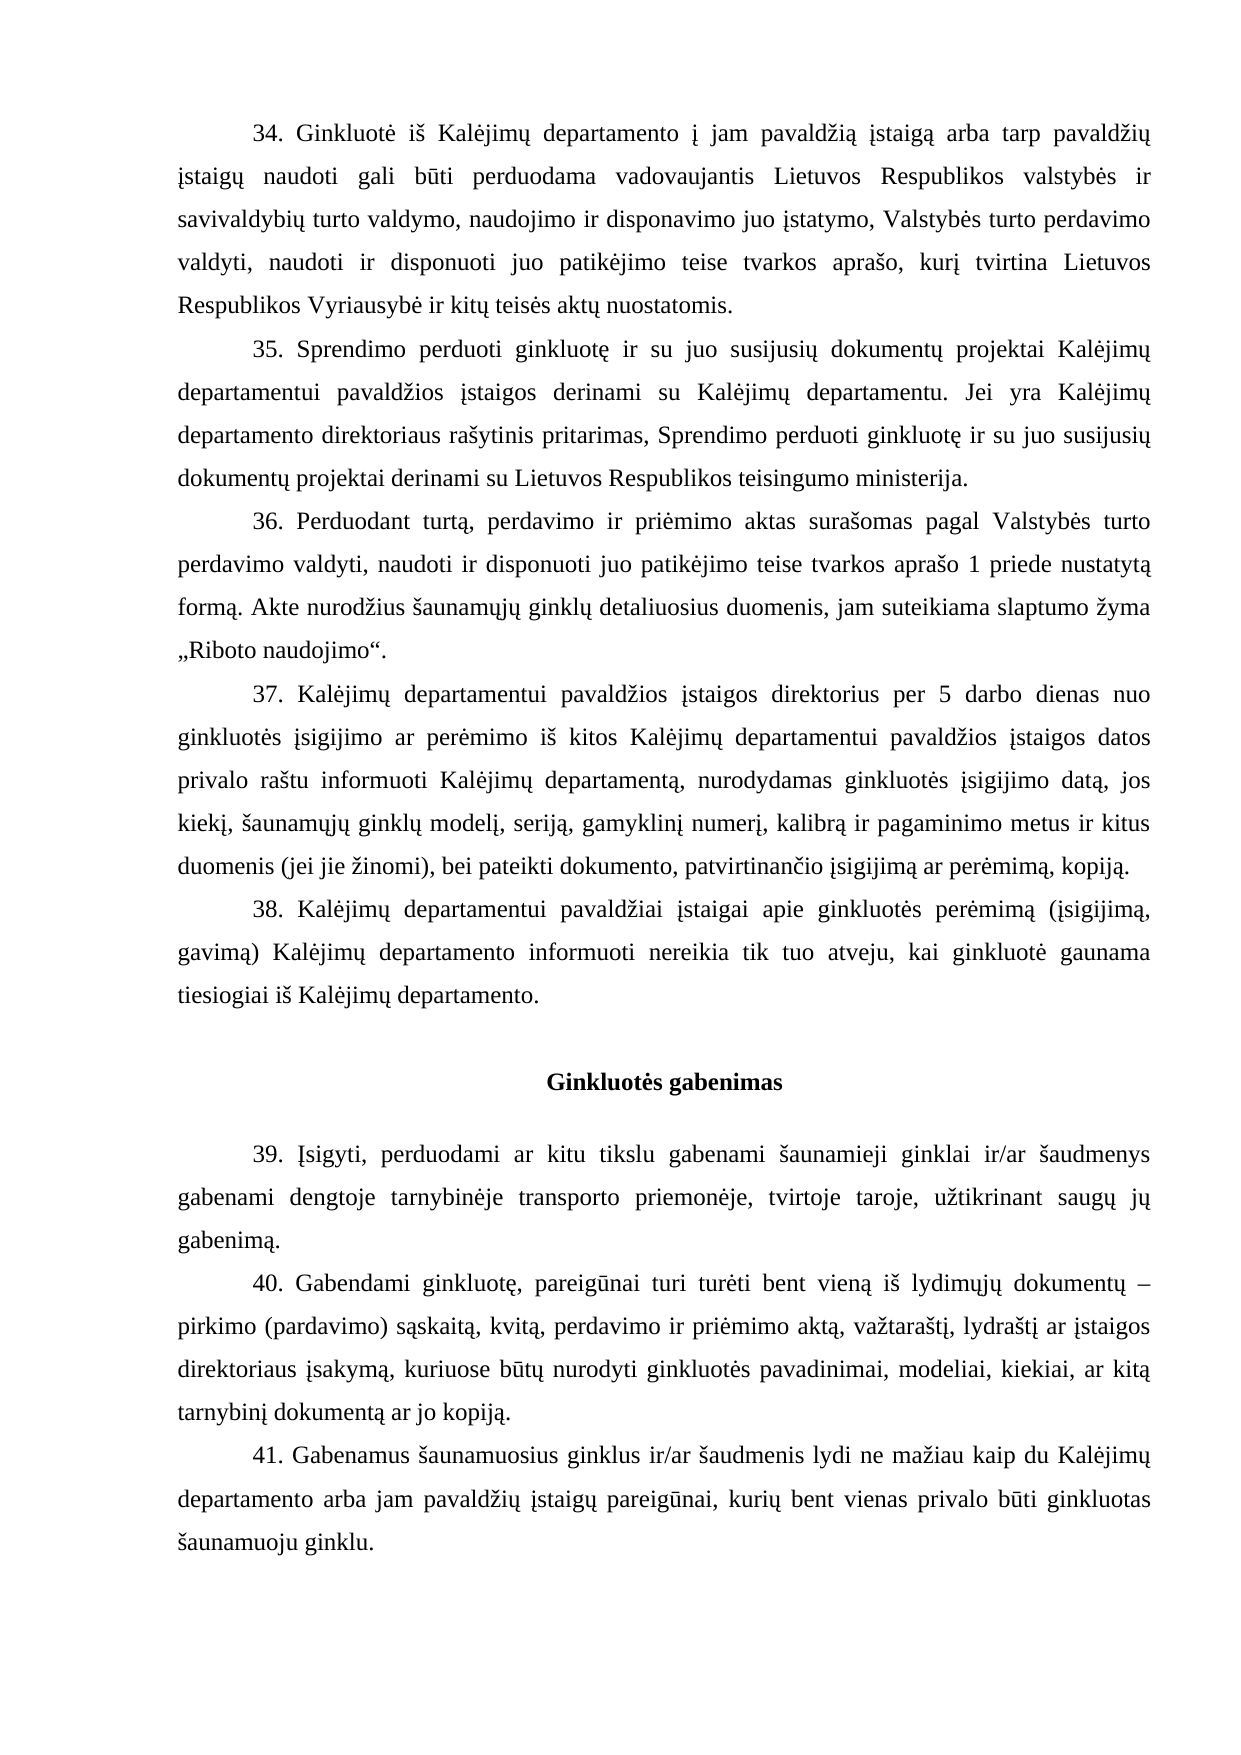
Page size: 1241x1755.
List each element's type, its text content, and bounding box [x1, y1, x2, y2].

text 34. Ginkluotė iš Kalėjimų departamento į jam pavaldžią įstaigą arba tarp pavaldžių įstaigų naudoti gali būti perduodama vadovaujantis Lietuvos Respublikos valstybės ir savivaldybių turto valdymo, naudojimo ir disponavimo juo įstatymo, Valstybės turto perdavimo valdyti, naudoti ir disponuoti juo patikėjimo teise tvarkos aprašo, kurį tvirtina Lietuvos Respublikos Vyriausybė ir kitų teisės aktų nuostatomis. [177, 118, 1152, 319]
text 40. Gabendami ginkluotę, pareigūnai turi turėti bent vieną iš lydimųjų dokumentų – pirkimo (pardavimo) sąskaitą, kvitą, perdavimo ir priėmimo aktą, važtaraštį, lydraštį ar įstaigos direktoriaus įsakymą, kuriuose būtų nurodyti ginkluotės pavadinimai, modeliai, kiekiai, ar kitą tarnybinį dokumentą ar jo kopiją. [177, 1268, 1152, 1426]
text 37. Kalėjimų departamentui pavaldžios įstaigos direktorius per 5 darbo dienas nuo ginkluotės įsigijimo ar perėmimo iš kitos Kalėjimų departamentui pavaldžios įstaigos datos privalo raštu informuoti Kalėjimų departamentą, nurodydamas ginkluotės įsigijimo datą, jos kiekį, šaunamųjų ginklų modelį, seriją, gamyklinį numerį, kalibrą ir pagaminimo metus ir kitus duomenis (jei jie žinomi), bei pateikti dokumento, patvirtinančio įsigijimą ar perėmimą, kopiją. [177, 679, 1152, 880]
text 36. Perduodant turtą, perdavimo ir priėmimo aktas surašomas pagal Valstybės turto perdavimo valdyti, naudoti ir disponuoti juo patikėjimo teise tvarkos aprašo 1 priede nustatytą formą. Akte nurodžius šaunamųjų ginklų detaliuosius duomenis, jam suteikiama slaptumo žyma „Riboto naudojimo“. [177, 506, 1152, 664]
text Ginkluotės gabenimas [177, 1067, 1152, 1096]
text 38. Kalėjimų departamentui pavaldžiai įstaigai apie ginkluotės perėmimą (įsigijimą, gavimą) Kalėjimų departamento informuoti nereikia tik tuo atveju, kai ginkluotė gaunama tiesiogiai iš Kalėjimų departamento. [177, 894, 1152, 1009]
text 41. Gabenamus šaunamuosius ginklus ir/ar šaudmenis lydi ne mažiau kaip du Kalėjimų departamento arba jam pavaldžių įstaigų pareigūnai, kurių bent vienas privalo būti ginkluotas šaunamuoju ginklu. [177, 1441, 1152, 1556]
text 39. Įsigyti, perduodami ar kitu tikslu gabenami šaunamieji ginklai ir/ar šaudmenys gabenami dengtoje tarnybinėje transporto priemonėje, tvirtoje taroje, užtikrinant saugų jų gabenimą. [177, 1139, 1152, 1254]
text 35. Sprendimo perduoti ginkluotę ir su juo susijusių dokumentų projektai Kalėjimų departamentui pavaldžios įstaigos derinami su Kalėjimų departamentu. Jei yra Kalėjimų departamento direktoriaus rašytinis pritarimas, Sprendimo perduoti ginkluotę ir su juo susijusių dokumentų projektai derinami su Lietuvos Respublikos teisingumo ministerija. [177, 334, 1152, 492]
